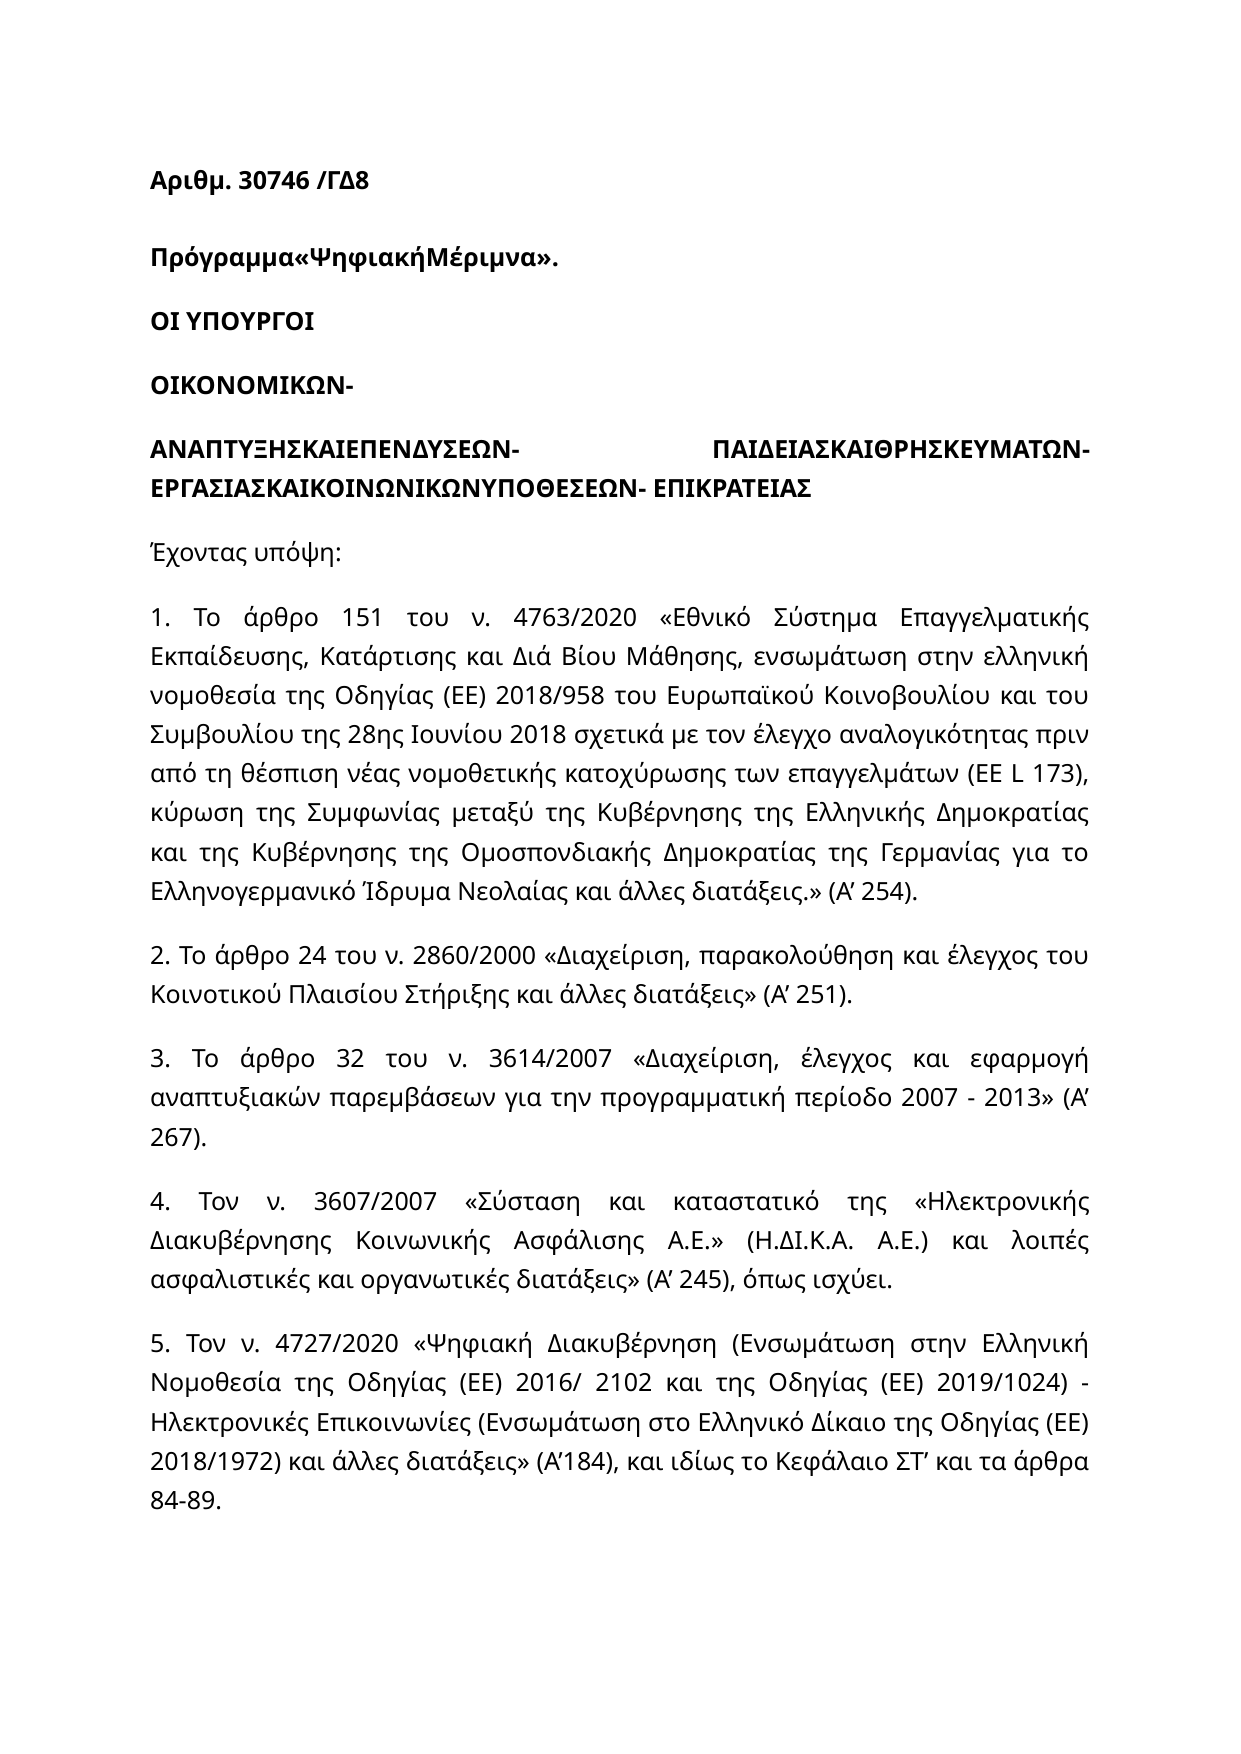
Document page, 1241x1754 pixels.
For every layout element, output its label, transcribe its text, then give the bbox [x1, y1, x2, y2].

text 4. Τον ν. 3607/2007 «Σύσταση και καταστατικό της «Ηλεκτρονικής Διακυβέρνησης Κοινωνικής Ασφάλισης Α.Ε.» (Η.ΔΙ.Κ.Α. Α.Ε.) και λοιπές ασφαλιστικές και οργανωτικές διατάξεις» (Α’ 245), όπως ισχύει. [150, 1183, 1090, 1296]
text 2. Το άρθρο 24 του ν. 2860/2000 «Διαχείριση, παρακολούθηση και έλεγχος του Κοινοτικού Πλαισίου Στήριξης και άλλες διατάξεις» (Α’ 251). [150, 937, 1090, 1011]
text ΑΝΑΠΤΥΞΗΣΚΑΙΕΠΕΝΔΥΣΕΩΝ- ΠΑΙΔΕΙΑΣΚΑΙΘΡΗΣΚΕΥΜΑΤΩΝ- ΕΡΓΑΣΙΑΣΚΑΙΚΟΙΝΩΝΙΚΩΝΥΠΟΘΕΣΕΩΝ- ΕΠΙΚΡΑΤΕΙΑΣ [150, 432, 1090, 505]
text ΟΙ ΥΠΟΥΡΓΟΙ [150, 303, 1090, 337]
text 3. Το άρθρο 32 του ν. 3614/2007 «Διαχείριση, έλεγχος και εφαρμογή αναπτυξιακών παρεμβάσεων για την προγραμματική περίοδο 2007 - 2013» (Α’ 267). [150, 1041, 1090, 1153]
title Αριθμ. 30746 /ΓΔ8 [150, 162, 1090, 197]
text Πρόγραμμα«ΨηφιακήΜέριμνα». [150, 239, 1090, 273]
text 1. Το άρθρο 151 του ν. 4763/2020 «Εθνικό Σύστημα Επαγγελματικής Εκπαίδευσης, Κατάρτισης και Διά Βίου Μάθησης, ενσωμάτωση στην ελληνική νομοθεσία της Οδηγίας (ΕΕ) 2018/958 του Ευρωπαϊκού Κοινοβουλίου και του Συμβουλίου της 28ης Ιουνίου 2018 σχετικά με τον έλεγχο αναλογικότητας πριν από τη θέσπιση νέας νομοθετικής κατοχύρωσης των επαγγελμάτων (EE L 173), κύρωση της Συμφωνίας μεταξύ της Κυβέρνησης της Ελληνικής Δημοκρατίας και της Κυβέρνησης της Ομοσπονδιακής Δημοκρατίας της Γερμανίας για το Ελληνογερμανικό Ίδρυμα Νεολαίας και άλλες διατάξεις.» (Α’ 254). [150, 599, 1090, 907]
text Έχοντας υπόψη: [150, 535, 1090, 569]
text 5. Τον ν. 4727/2020 «Ψηφιακή Διακυβέρνηση (Ενσωμάτωση στην Ελληνική Νομοθεσία της Οδηγίας (ΕΕ) 2016/ 2102 και της Οδηγίας (ΕΕ) 2019/1024) - Ηλεκτρονικές Επικοινωνίες (Ενσωμάτωση στο Ελληνικό Δίκαιο της Οδηγίας (ΕΕ) 2018/1972) και άλλες διατάξεις» (Α’184), και ιδίως το Κεφάλαιο ΣΤ’ και τα άρθρα 84-89. [150, 1326, 1090, 1517]
text ΟΙΚΟΝΟΜΙΚΩΝ- [150, 367, 1090, 402]
